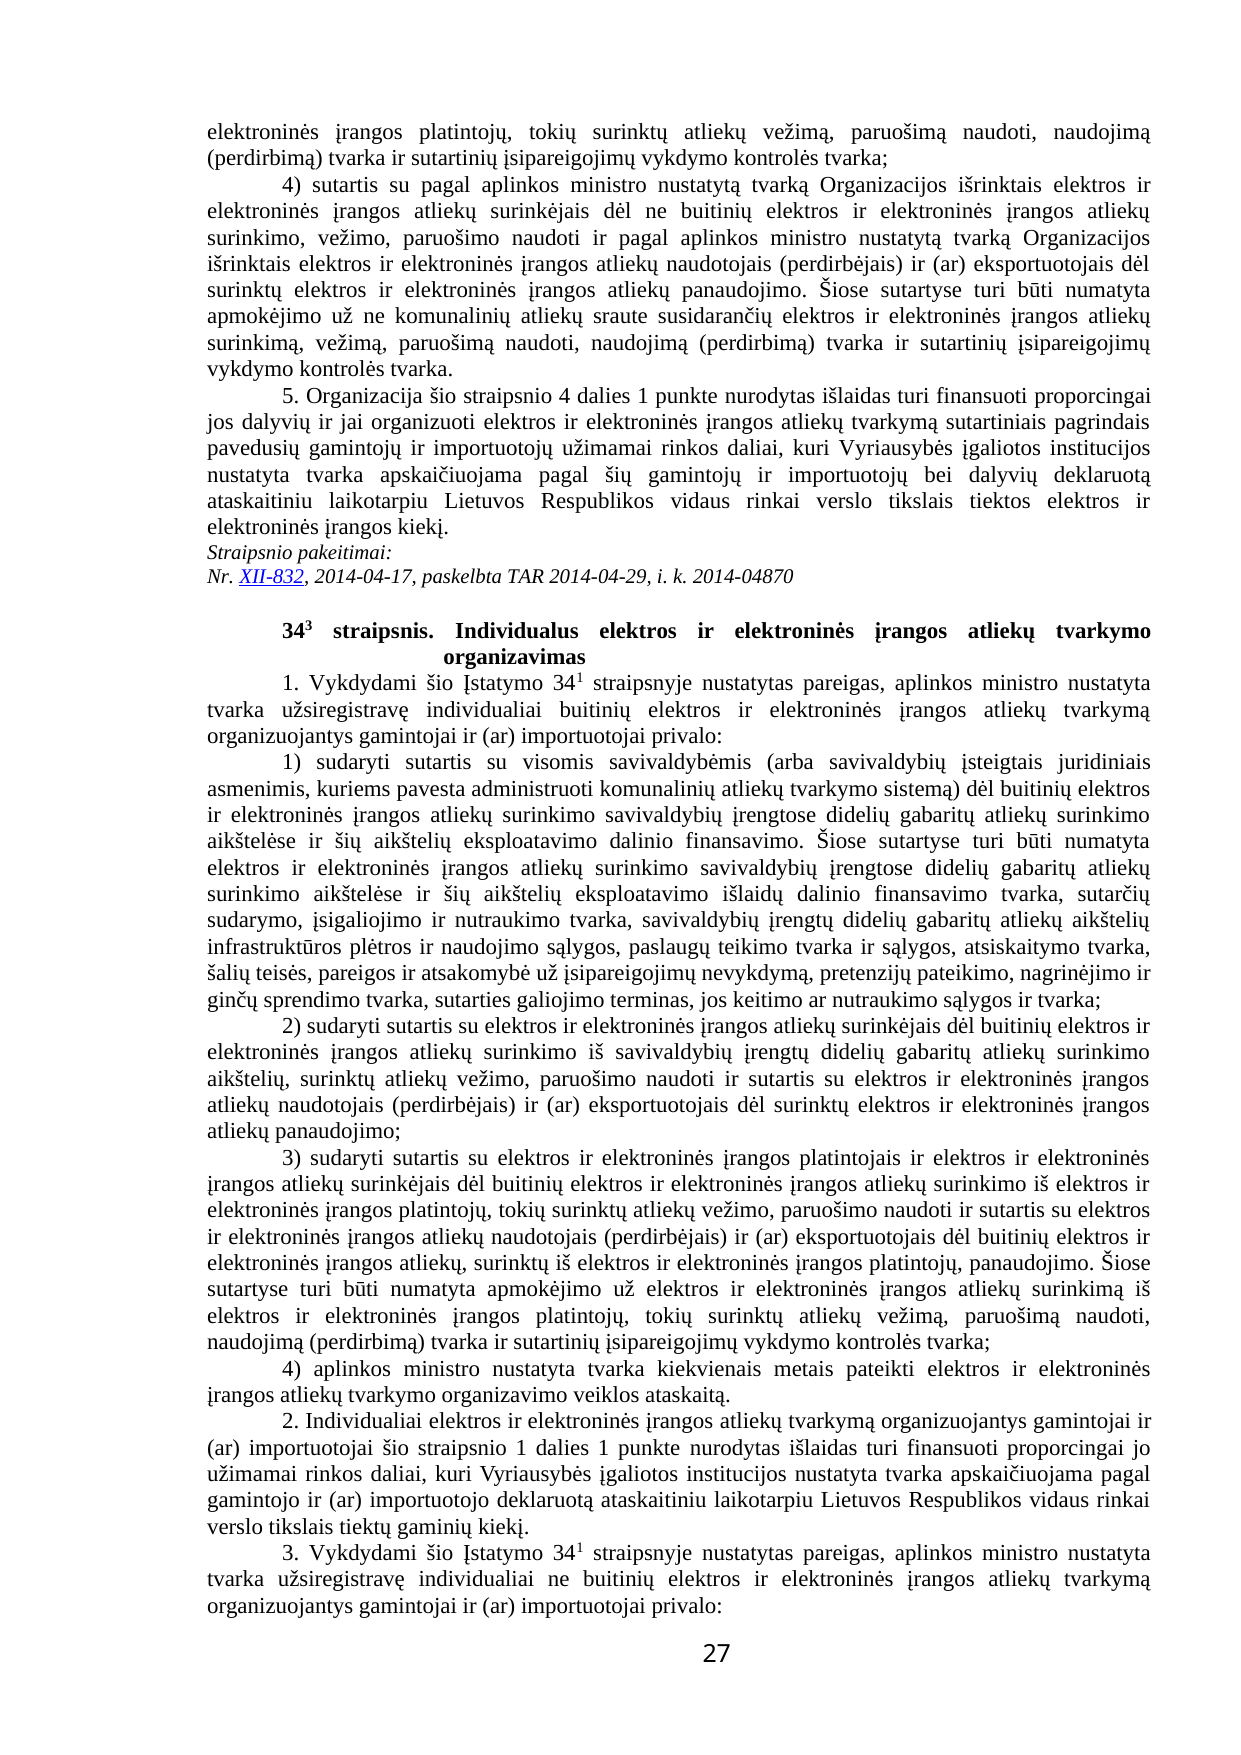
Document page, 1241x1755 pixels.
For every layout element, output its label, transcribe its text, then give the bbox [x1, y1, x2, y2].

text 4) aplinkos ministro nustatyta tvarka kiekvienais metais pateikti elektros ir elektroninės įrangos atliekų tvarkymo organizavimo veiklos ataskaitą. [207, 1354, 1152, 1407]
text 4) sutartis su pagal aplinkos ministro nustatytą tvarką Organizacijos išrinktais elektros ir elektroninės įrangos atliekų surinkėjais dėl ne buitinių elektros ir elektroninės įrangos atliekų surinkimo, vežimo, paruošimo naudoti ir pagal aplinkos ministro nustatytą tvarką Organizacijos išrinktais elektros ir elektroninės įrangos atliekų naudotojais (perdirbėjais) ir (ar) eksportuotojais dėl surinktų elektros ir elektroninės įrangos atliekų panaudojimo. Šiose sutartyse turi būti numatyta apmokėjimo už ne komunalinių atliekų sraute susidarančių elektros ir elektroninės įrangos atliekų surinkimą, vežimą, paruošimą naudoti, naudojimą (perdirbimą) tvarka ir sutartinių įsipareigojimų vykdymo kontrolės tvarka. [207, 171, 1152, 382]
text 3) sudaryti sutartis su elektros ir elektroninės įrangos platintojais ir elektros ir elektroninės įrangos atliekų surinkėjais dėl buitinių elektros ir elektroninės įrangos atliekų surinkimo iš elektros ir elektroninės įrangos platintojų, tokių surinktų atliekų vežimo, paruošimo naudoti ir sutartis su elektros ir elektroninės įrangos atliekų naudotojais (perdirbėjais) ir (ar) eksportuotojais dėl buitinių elektros ir elektroninės įrangos atliekų, surinktų iš elektros ir elektroninės įrangos platintojų, panaudojimo. Šiose sutartyse turi būti numatyta apmokėjimo už elektros ir elektroninės įrangos atliekų surinkimą iš elektros ir elektroninės įrangos platintojų, tokių surinktų atliekų vežimą, paruošimą naudoti, naudojimą (perdirbimą) tvarka ir sutartinių įsipareigojimų vykdymo kontrolės tvarka; [207, 1144, 1152, 1354]
text 3. Vykdydami šio Įstatymo 341 straipsnyje nustatytas pareigas, aplinkos ministro nustatyta tvarka užsiregistravę individualiai ne buitinių elektros ir elektroninės įrangos atliekų tvarkymą organizuojantys gamintojai ir (ar) importuotojai privalo: [207, 1539, 1152, 1618]
text 2) sudaryti sutartis su elektros ir elektroninės įrangos atliekų surinkėjais dėl buitinių elektros ir elektroninės įrangos atliekų surinkimo iš savivaldybių įrengtų didelių gabaritų atliekų surinkimo aikštelių, surinktų atliekų vežimo, paruošimo naudoti ir sutartis su elektros ir elektroninės įrangos atliekų naudotojais (perdirbėjais) ir (ar) eksportuotojais dėl surinktų elektros ir elektroninės įrangos atliekų panaudojimo; [207, 1012, 1152, 1144]
text 2. Individualiai elektros ir elektroninės įrangos atliekų tvarkymą organizuojantys gamintojai ir (ar) importuotojai šio straipsnio 1 dalies 1 punkte nurodytas išlaidas turi finansuoti proporcingai jo užimamai rinkos daliai, kuri Vyriausybės įgaliotos institucijos nustatyta tvarka apskaičiuojama pagal gamintojo ir (ar) importuotojo deklaruotą ataskaitiniu laikotarpiu Lietuvos Respublikos vidaus rinkai verslo tikslais tiektų gaminių kiekį. [207, 1407, 1152, 1539]
text 5. Organizacija šio straipsnio 4 dalies 1 punkte nurodytas išlaidas turi finansuoti proporcingai jos dalyvių ir jai organizuoti elektros ir elektroninės įrangos atliekų tvarkymą sutartiniais pagrindais pavedusių gamintojų ir importuotojų užimamai rinkos daliai, kuri Vyriausybės įgaliotos institucijos nustatyta tvarka apskaičiuojama pagal šių gamintojų ir importuotojų bei dalyvių deklaruotą ataskaitiniu laikotarpiu Lietuvos Respublikos vidaus rinkai verslo tikslais tiektos elektros ir elektroninės įrangos kiekį. [207, 382, 1152, 540]
text 1. Vykdydami šio Įstatymo 341 straipsnyje nustatytas pareigas, aplinkos ministro nustatyta tvarka užsiregistravę individualiai buitinių elektros ir elektroninės įrangos atliekų tvarkymą organizuojantys gamintojai ir (ar) importuotojai privalo: [207, 669, 1152, 748]
text 343 straipsnis. Individualus elektros ir elektroninės įrangos atliekų tvarkymo organizavimas [282, 617, 1152, 669]
text Straipsnio pakeitimai: [207, 540, 1152, 564]
text elektroninės įrangos platintojų, tokių surinktų atliekų vežimą, paruošimą naudoti, naudojimą (perdirbimą) tvarka ir sutartinių įsipareigojimų vykdymo kontrolės tvarka; [207, 118, 1152, 171]
text Nr. XII-832, 2014-04-17, paskelbta TAR 2014-04-29, i. k. 2014-04870 [207, 564, 1152, 588]
text 1) sudaryti sutartis su visomis savivaldybėmis (arba savivaldybių įsteigtais juridiniais asmenimis, kuriems pavesta administruoti komunalinių atliekų tvarkymo sistemą) dėl buitinių elektros ir elektroninės įrangos atliekų surinkimo savivaldybių įrengtose didelių gabaritų atliekų surinkimo aikštelėse ir šių aikštelių eksploatavimo dalinio finansavimo. Šiose sutartyse turi būti numatyta elektros ir elektroninės įrangos atliekų surinkimo savivaldybių įrengtose didelių gabaritų atliekų surinkimo aikštelėse ir šių aikštelių eksploatavimo išlaidų dalinio finansavimo tvarka, sutarčių sudarymo, įsigaliojimo ir nutraukimo tvarka, savivaldybių įrengtų didelių gabaritų atliekų aikštelių infrastruktūros plėtros ir naudojimo sąlygos, paslaugų teikimo tvarka ir sąlygos, atsiskaitymo tvarka, šalių teisės, pareigos ir atsakomybė už įsipareigojimų nevykdymą, pretenzijų pateikimo, nagrinėjimo ir ginčų sprendimo tvarka, sutarties galiojimo terminas, jos keitimo ar nutraukimo sąlygos ir tvarka; [207, 748, 1152, 1012]
